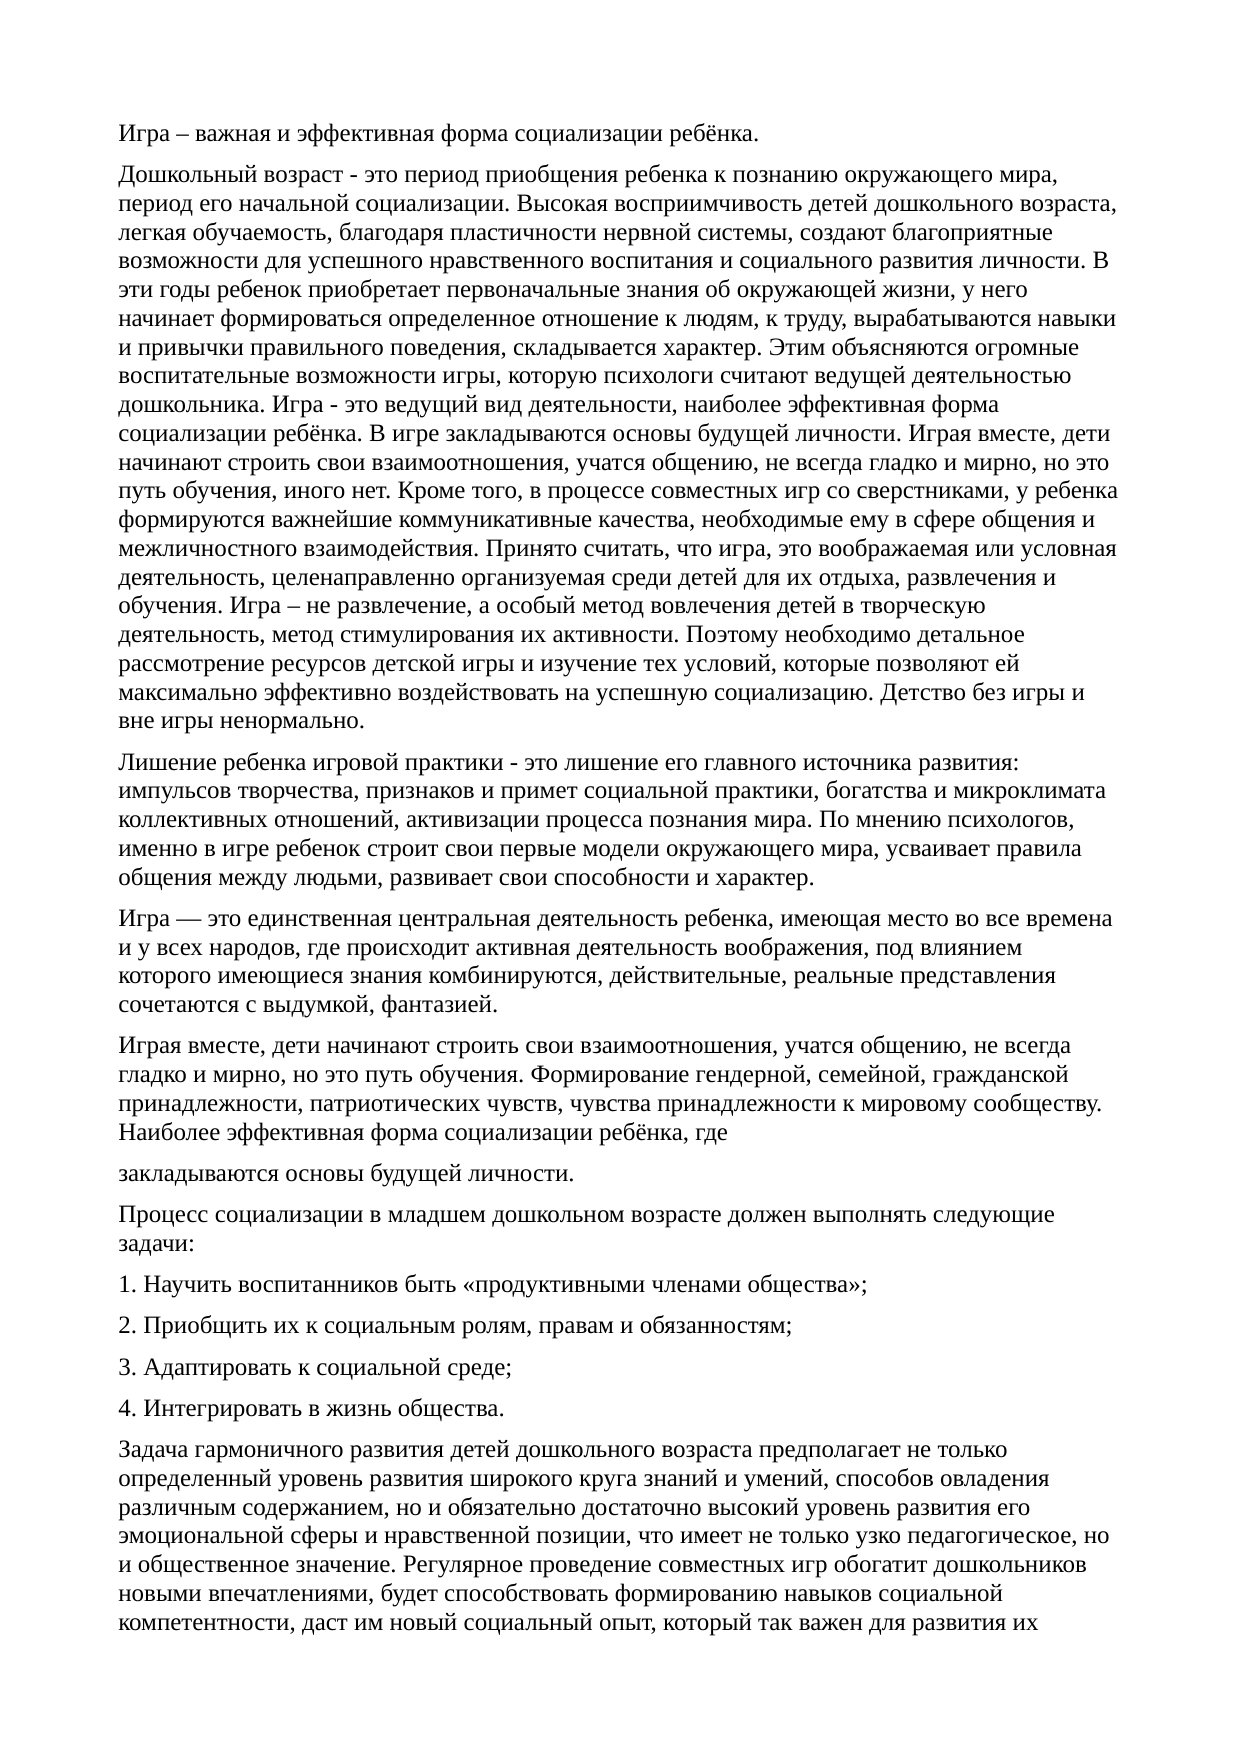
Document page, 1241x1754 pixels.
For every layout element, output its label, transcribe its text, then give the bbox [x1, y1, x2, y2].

text 1. Научить воспитанников быть «продуктивными членами общества»; [118, 1269, 1122, 1298]
text 2. Приобщить их к социальным ролям, правам и обязанностям; [118, 1311, 1122, 1339]
text Играя вместе, дети начинают строить свои взаимоотношения, учатся общению, не всегда гладко и мирно, но это путь обучения. Формирование гендерной, семейной, гражданской принадлежности, патриотических чувств, чувства принадлежности к мировому сообществу. Наиболее эффективная форма социализации ребёнка, где [118, 1031, 1122, 1146]
text Игра – важная и эффективная форма социализации ребёнка. [118, 118, 1122, 147]
text Процесс социализации в младшем дошкольном возрасте должен выполнять следующие задачи: [118, 1199, 1122, 1257]
text Игра — это единственная центральная деятельность ребенка, имеющая место во все времена и у всех народов, где происходит активная деятельность воображения, под влиянием которого имеющиеся знания комбинируются, действительные, реальные представления сочетаются с выдумкой, фантазией. [118, 903, 1122, 1018]
text Дошкольный возраст - это период приобщения ребенка к познанию окружающего мира, период его начальной социализации. Высокая восприимчивость детей дошкольного возраста, легкая обучаемость, благодаря пластичности нервной системы, создают благоприятные возможности для успешного нравственного воспитания и социального развития личности. В эти годы ребенок приобретает первоначальные знания об окружающей жизни, у него начинает формироваться определенное отношение к людям, к труду, вырабатываются навыки и привычки правильного поведения, складывается характер. Этим объясняются огромные воспитательные возможности игры, которую психологи считают ведущей деятельностью дошкольника. Игра - это ведущий вид деятельности, наиболее эффективная форма социализации ребёнка. В игре закладываются основы будущей личности. Играя вместе, дети начинают строить свои взаимоотношения, учатся общению, не всегда гладко и мирно, но это путь обучения, иного нет. Кроме того, в процессе совместных игр со сверстниками, у ребенка формируются важнейшие коммуникативные качества, необходимые ему в сфере общения и межличностного взаимодействия. Принято считать, что игра, это воображаемая или условная деятельность, целенаправленно организуемая среди детей для их отдыха, развлечения и обучения. Игра – не развлечение, а особый метод вовлечения детей в творческую деятельность, метод стимулирования их активности. Поэтому необходимо детальное рассмотрение ресурсов детской игры и изучение тех условий, которые позволяют ей максимально эффективно воздействовать на успешную социализацию. Детство без игры и вне игры ненормально. [118, 159, 1122, 734]
text 3. Адаптировать к социальной среде; [118, 1352, 1122, 1381]
text Лишение ребенка игровой практики - это лишение его главного источника развития: импульсов творчества, признаков и примет социальной практики, богатства и микроклимата коллективных отношений, активизации процесса познания мира. По мнению психологов, именно в игре ребенок строит свои первые модели окружающего мира, усваивает правила общения между людьми, развивает свои способности и характер. [118, 747, 1122, 891]
text 4. Интегрировать в жизнь общества. [118, 1393, 1122, 1422]
text закладываются основы будущей личности. [118, 1158, 1122, 1187]
text Задача гармоничного развития детей дошкольного возраста предполагает не только определенный уровень развития широкого круга знаний и умений, способов овладения различным содержанием, но и обязательно достаточно высокий уровень развития его эмоциональной сферы и нравственной позиции, что имеет не только узко педагогическое, но и общественное значение. Регулярное проведение совместных игр обогатит дошкольников новыми впечатлениями, будет способствовать формированию навыков социальной компетентности, даст им новый социальный опыт, который так важен для развития их [118, 1434, 1122, 1636]
